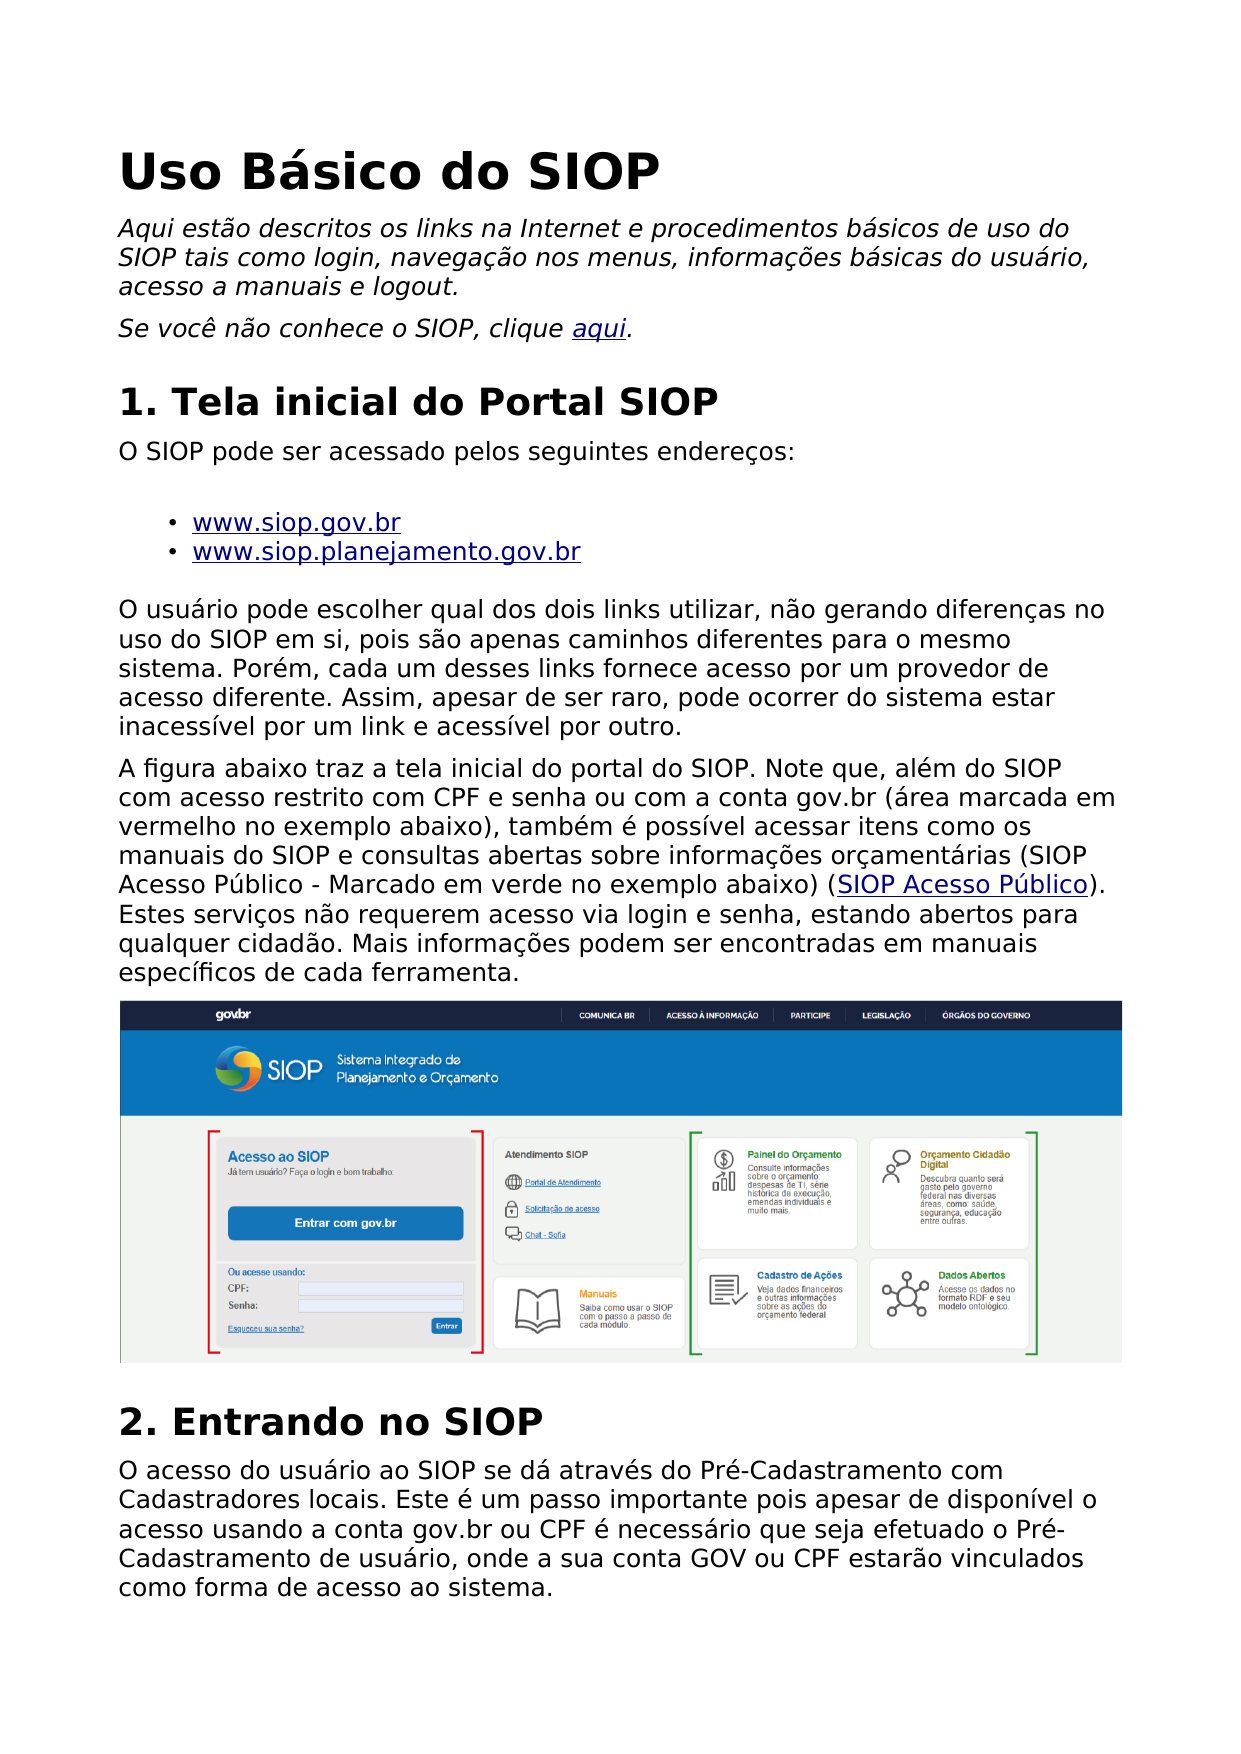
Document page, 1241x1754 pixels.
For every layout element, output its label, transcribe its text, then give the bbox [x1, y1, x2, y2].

subtitle 1. Tela inicial do Portal SIOP [118, 381, 1122, 424]
subtitle Uso Básico do SIOP [118, 143, 1122, 201]
text O acesso do usuário ao SIOP se dá através do Pré-Cadastramento com Cadastradores locais. Este é um passo importante pois apesar de disponível o acesso usando a conta gov.br ou CPF é necessário que seja efetuado o Pré-Cadastramento de usuário, onde a sua conta GOV ou CPF estarão vinculados como forma de acesso ao sistema. [118, 1457, 1122, 1602]
text A figura abaixo traz a tela inicial do portal do SIOP. Note que, além do SIOP com acesso restrito com CPF e senha ou com a conta gov.br (área marcada em vermelho no exemplo abaixo), também é possível acessar itens como os manuais do SIOP e consultas abertas sobre informações orçamentárias (SIOP Acesso Público - Marcado em verde no exemplo abaixo) (SIOP Acesso Público). Estes serviços não requerem acesso via login e senha, estando abertos para qualquer cidadão. Mais informações podem ser encontradas em manuais específicos de cada ferramenta. [118, 754, 1122, 987]
text Se você não conhece o SIOP, clique aqui. [118, 314, 1122, 343]
list www.siop.planejamento.gov.br [177, 537, 1122, 566]
list www.siop.gov.br [177, 508, 1122, 537]
text O usuário pode escolher qual dos dois links utilizar, não gerando diferenças no uso do SIOP em si, pois são apenas caminhos diferentes para o mesmo sistema. Porém, cada um desses links fornece acesso por um provedor de acesso diferente. Assim, apesar de ser raro, pode ocorrer do sistema estar inacessível por um link e acessível por outro. [118, 596, 1122, 741]
text O SIOP pode ser acessado pelos seguintes endereços: [118, 437, 1122, 466]
picture [118, 999, 1123, 1363]
text Aqui estão descritos os links na Internet e procedimentos básicos de uso do SIOP tais como login, navegação nos menus, informações básicas do usuário, acesso a manuais e logout. [118, 214, 1122, 301]
subtitle 2. Entrando no SIOP [118, 1400, 1122, 1444]
